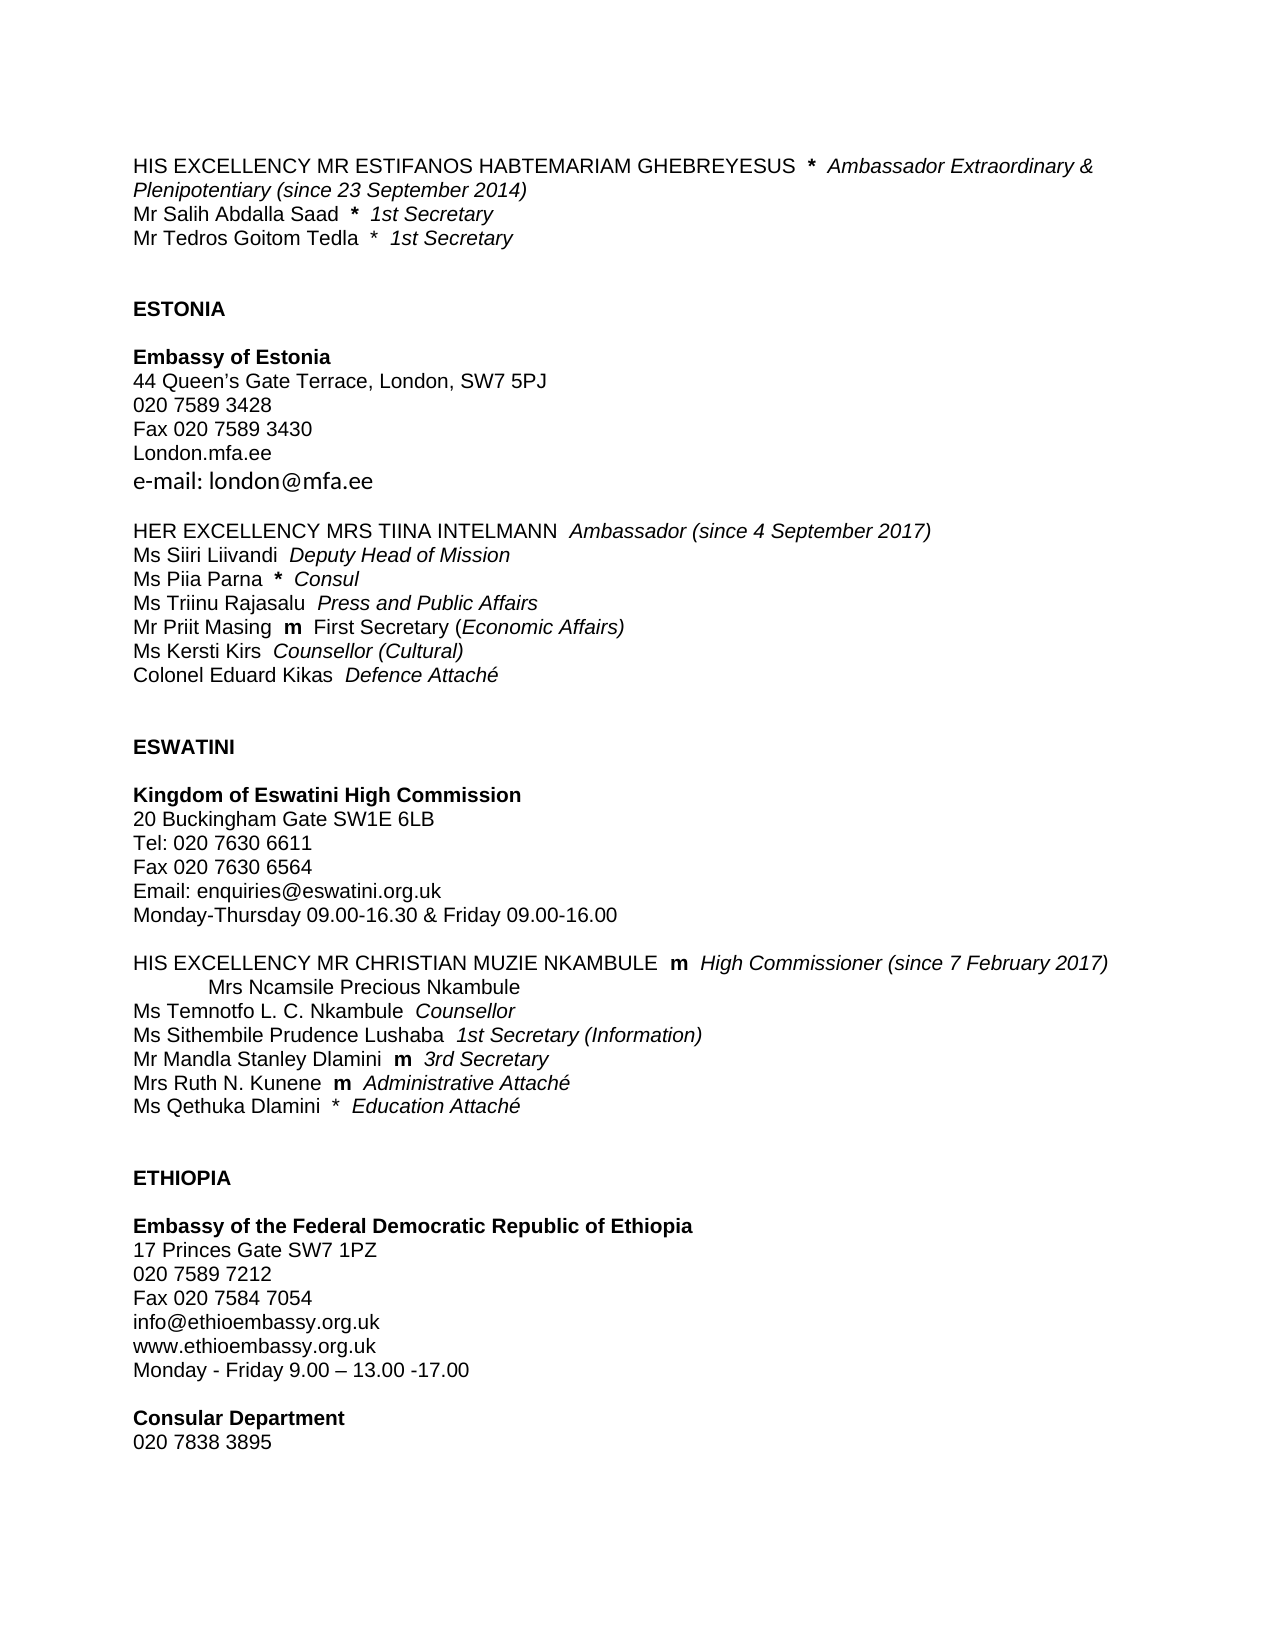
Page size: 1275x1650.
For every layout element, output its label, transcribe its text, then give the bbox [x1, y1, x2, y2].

text Ms Qethuka Dlamini * Education Attaché [133, 1094, 1181, 1118]
text Mrs Ncamsile Precious Nkambule [133, 974, 1181, 998]
text Colonel Eduard Kikas Defence Attaché [133, 663, 1181, 687]
text ESTONIA [133, 297, 1181, 321]
text Ms Triinu Rajasalu Press and Public Affairs [133, 591, 1181, 615]
text Mr Mandla Stanley Dlamini m 3rd Secretary [133, 1046, 1181, 1070]
text 020 7589 7212 [133, 1262, 1181, 1286]
text Mr Salih Abdalla Saad * 1st Secretary [133, 201, 1181, 225]
text Ms Temnotfo L. C. Nkambule Counsellor [133, 998, 1181, 1022]
text HIS EXCELLENCY MR CHRISTIAN MUZIE NKAMBULE m High Commissioner (since 7 February 2017) [133, 951, 1181, 974]
text e-mail: london@mfa.ee [133, 465, 1181, 495]
text 44 Queen’s Gate Terrace, London, SW7 5PJ [133, 369, 1181, 393]
text ETHIOPIA [133, 1166, 1181, 1190]
text 17 Princes Gate SW7 1PZ [133, 1238, 1181, 1262]
text HER EXCELLENCY MRS TIINA INTELMANN Ambassador (since 4 September 2017) [133, 519, 1181, 543]
text Mr Priit Masing m First Secretary (Economic Affairs) [133, 615, 1181, 639]
text HIS EXCELLENCY MR ESTIFANOS HABTEMARIAM GHEBREYESUS * Ambassador Extraordinary & Plenipotentiary (since 23 September 2014) [133, 153, 1181, 201]
text www.ethioembassy.org.uk [133, 1334, 1181, 1358]
text ESWATINI [133, 735, 1181, 759]
text Monday - Friday 9.00 – 13.00 -17.00 [133, 1358, 1181, 1382]
subtitle Kingdom of Eswatini High Commission [133, 783, 1181, 807]
text 020 7589 3428 [133, 393, 1181, 417]
text Mr Tedros Goitom Tedla * 1st Secretary [133, 225, 1181, 249]
text London.mfa.ee [133, 441, 1181, 465]
text Fax 020 7589 3430 [133, 417, 1181, 441]
text Ms Piia Parna * Consul [133, 567, 1181, 591]
text Ms Siiri Liivandi Deputy Head of Mission [133, 543, 1181, 567]
text Fax 020 7584 7054 [133, 1286, 1181, 1310]
text info@ethioembassy.org.uk [133, 1310, 1181, 1334]
text Fax 020 7630 6564 [133, 855, 1181, 879]
text 020 7838 3895 [133, 1430, 1181, 1454]
text Email: enquiries@eswatini.org.uk [133, 879, 1181, 903]
text Monday-Thursday 09.00-16.30 & Friday 09.00-16.00 [133, 903, 1181, 927]
text Embassy of Estonia [133, 345, 1181, 369]
text Tel: 020 7630 6611 [133, 831, 1181, 855]
text Embassy of the Federal Democratic Republic of Ethiopia [133, 1214, 1181, 1238]
text Ms Sithembile Prudence Lushaba 1st Secretary (Information) [133, 1022, 1181, 1046]
text Ms Kersti Kirs Counsellor (Cultural) [133, 639, 1181, 663]
text Mrs Ruth N. Kunene m Administrative Attaché [133, 1070, 1181, 1094]
text 20 Buckingham Gate SW1E 6LB [133, 807, 1181, 831]
text Consular Department [133, 1406, 1181, 1430]
